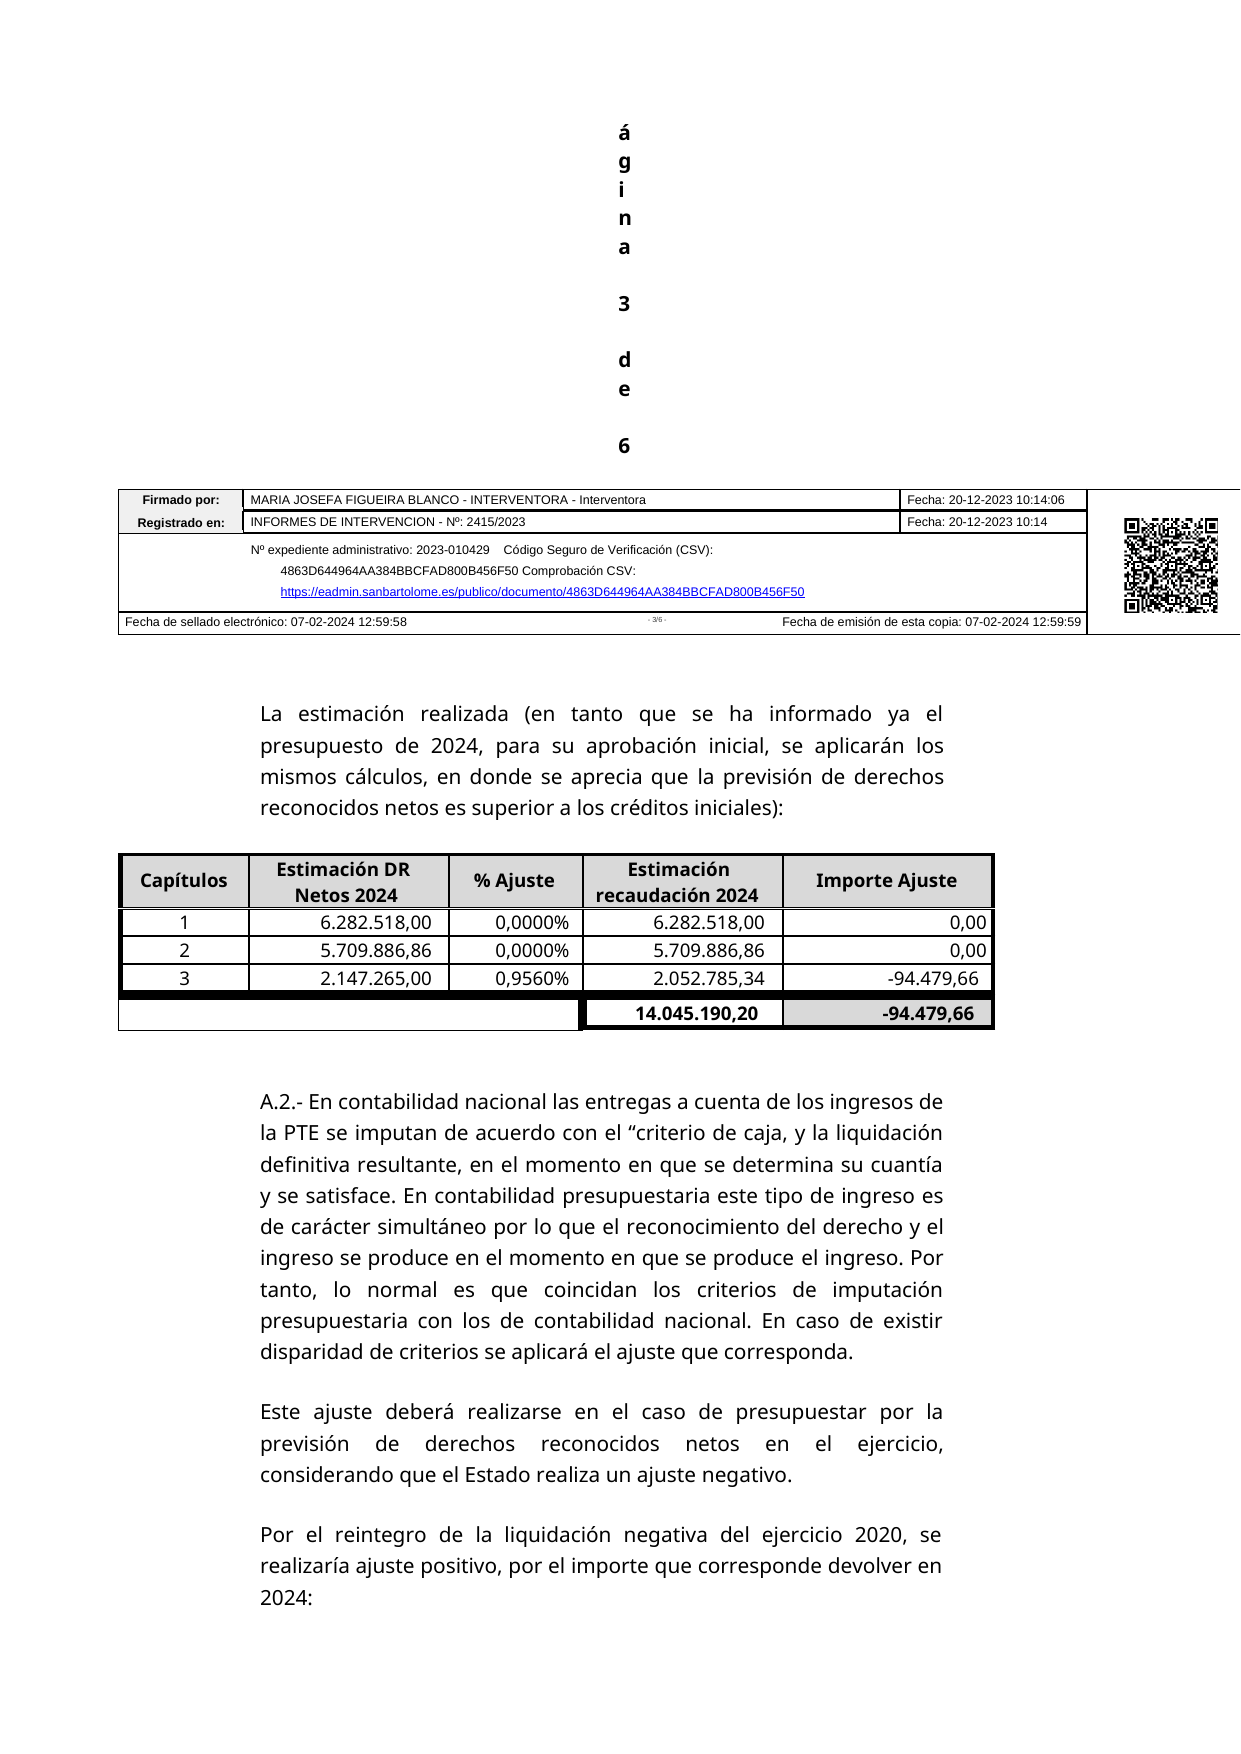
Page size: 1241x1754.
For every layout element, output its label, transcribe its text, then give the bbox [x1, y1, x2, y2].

table_cell -94.479,66 [784, 1000, 991, 1025]
table_header Estimación recaudación 2024 [584, 856, 782, 907]
table_cell 5.709.886,86 [250, 937, 448, 963]
table_cell 3 [123, 965, 248, 990]
text Por el reintegro de la liquidación negativa del ejercicio 2020, se realizaría ajuste positivo, por el importe que corresponde devolver en 2024: [260, 1520, 943, 1611]
table_header Firmado por: [119, 490, 242, 507]
table_cell 1 [123, 910, 248, 935]
table_header % Ajuste [450, 856, 582, 907]
table_header Fecha: 20-12-2023 10:14:06 [901, 490, 1086, 509]
table_header MARIA JOSEFA FIGUEIRA BLANCO - INTERVENTORA - Interventora [244, 490, 899, 509]
table_cell [119, 1000, 578, 1030]
table_cell Nº expediente administrativo: 2023-010429 Código Seguro de Verificación (CSV): 4863D644964AA384BBCFAD800B456F50 Comprobación CSV: https://eadmin.sanbartolome.es/publico/documento/4863D644964AA384BBCFAD800B456F50 [119, 534, 1086, 611]
table_cell -94.479,66 [784, 965, 991, 990]
table_cell 6.282.518,00 [250, 910, 448, 935]
table_cell Fecha de sellado electrónico: 07-02-2024 12:59:58 - 3/6 - Fecha de emisión de esta copia: 07-02-2024 12:59:59 [119, 613, 1086, 634]
table_cell 0,00 [784, 937, 991, 963]
table_cell 0,00 [784, 910, 991, 935]
table_cell 2.147.265,00 [250, 965, 448, 990]
table_cell 0,9560% [450, 965, 582, 990]
table_cell 0,0000% [450, 937, 582, 963]
text A.2.- En contabilidad nacional las entregas a cuenta de los ingresos de la PTE se imputan de acuerdo con el “criterio de caja, y la liquidación definitiva resultante, en el momento en que se determina su cuantía y se satisface. En contabilidad presupuestaria este tipo de ingreso es de carácter simultáneo por lo que el reconocimiento del derecho y el ingreso se produce en el momento en que se produce el ingreso. Por tanto, lo normal es que coincidan los criterios de imputación presupuestaria con los de contabilidad nacional. En caso de existir disparidad de criterios se aplicará el ajuste que corresponda. [260, 1087, 944, 1366]
table_cell 2 [123, 937, 248, 963]
text La estimación realizada (en tanto que se ha informado ya el presupuesto de 2024, para su aprobación inicial, se aplicarán los mismos cálculos, en donde se aprecia que la previsión de derechos reconocidos netos es superior a los créditos iniciales): [260, 699, 944, 822]
table_cell Registrado en: [119, 514, 242, 530]
table_header [1088, 490, 1240, 634]
table_cell 2.052.785,34 [584, 965, 782, 990]
table_cell 6.282.518,00 [584, 910, 782, 935]
table_cell 0,0000% [450, 910, 582, 935]
table_cell INFORMES DE INTERVENCION - Nº: 2415/2023 [244, 512, 899, 532]
table_cell 14.045.190,20 [587, 1000, 782, 1025]
table_cell Fecha: 20-12-2023 10:14 [901, 512, 1086, 532]
table_cell 5.709.886,86 [584, 937, 782, 963]
table_header Estimación DR Netos 2024 [250, 856, 448, 907]
table_header Importe Ajuste [784, 856, 991, 907]
text Este ajuste deberá realizarse en el caso de presupuestar por la previsión de derechos reconocidos netos en el ejercicio, considerando que el Estado realiza un ajuste negativo. [260, 1397, 944, 1488]
table_header Capítulos [123, 856, 248, 907]
